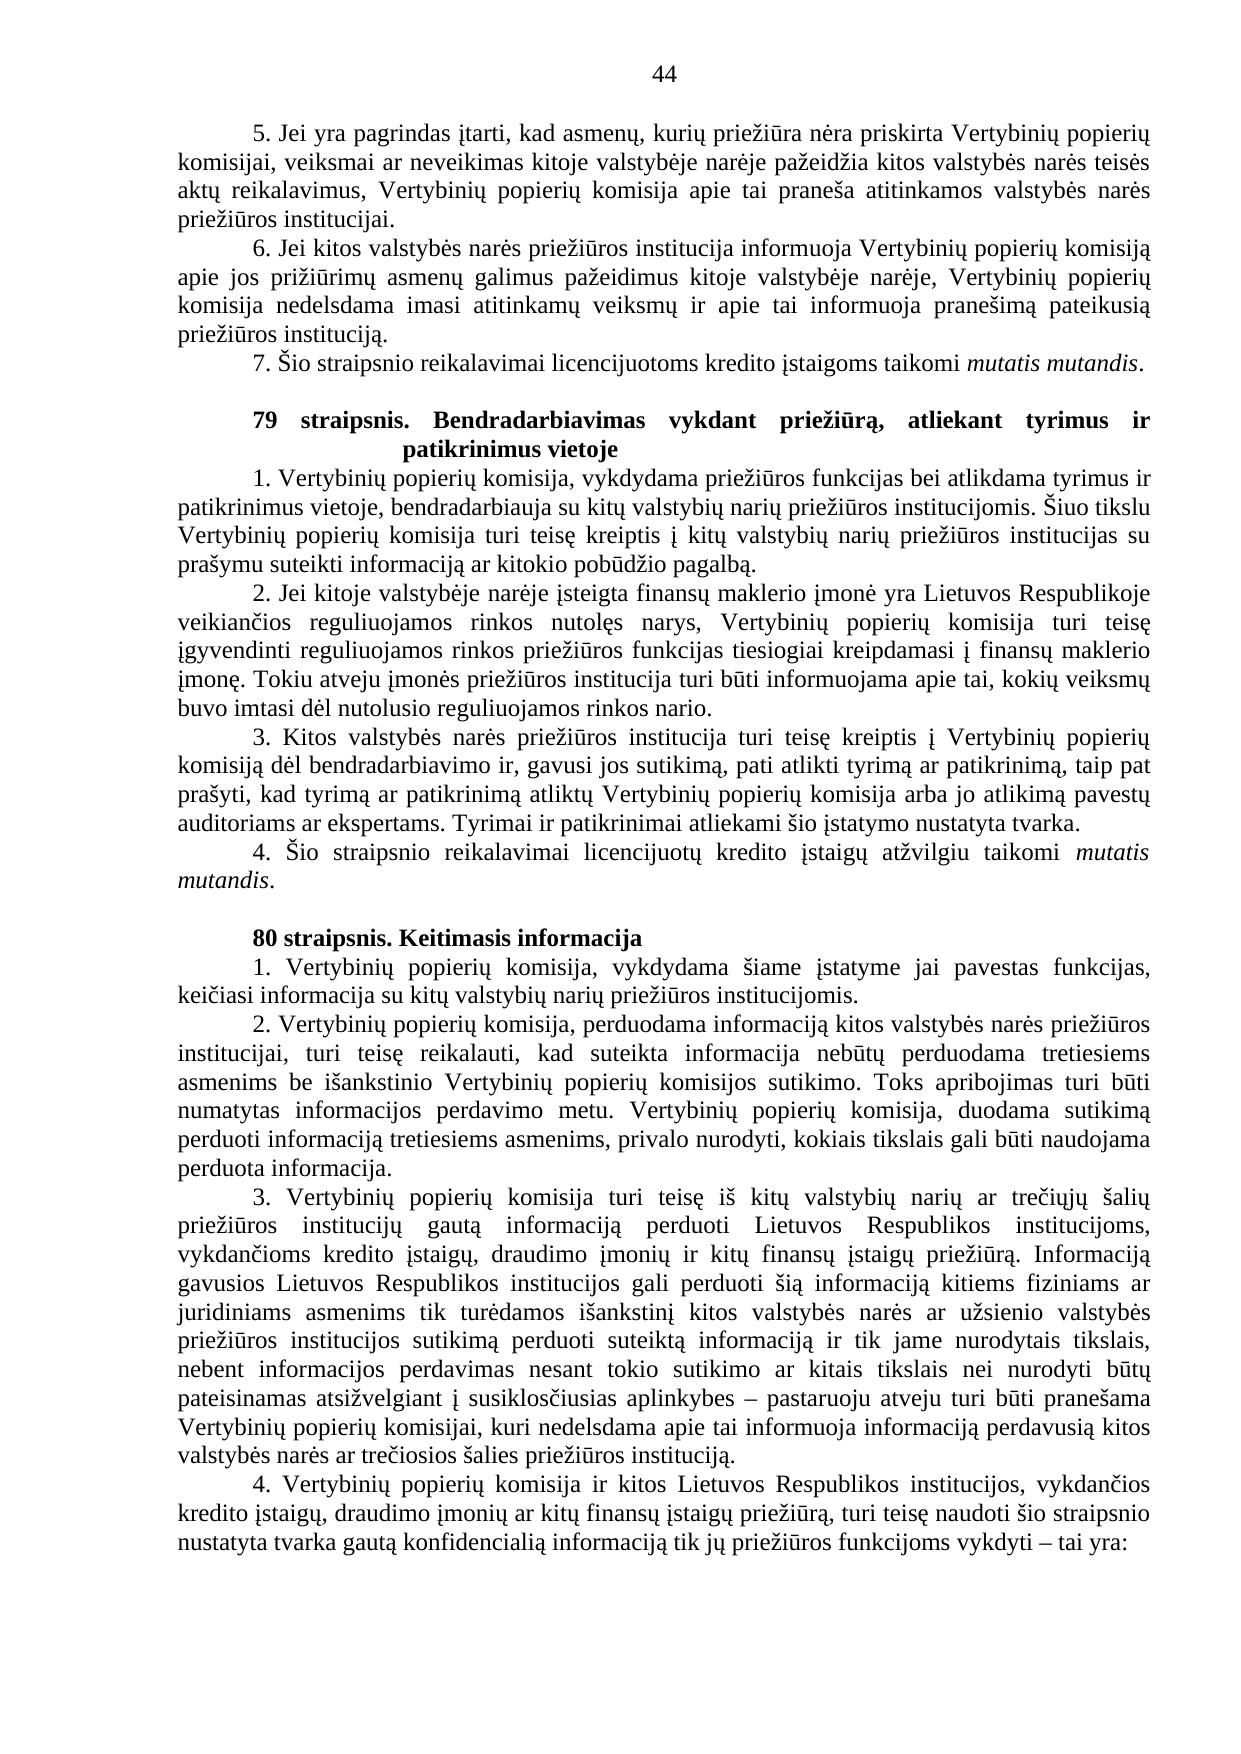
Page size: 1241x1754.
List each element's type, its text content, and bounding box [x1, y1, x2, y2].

text 4. Vertybinių popierių komisija ir kitos Lietuvos Respublikos institucijos, vykdančios kredito įstaigų, draudimo įmonių ar kitų finansų įstaigų priežiūrą, turi teisę naudoti šio straipsnio nustatyta tvarka gautą konfidencialią informaciją tik jų priežiūros funkcijoms vykdyti – tai yra: [177, 1469, 1152, 1556]
text 6. Jei kitos valstybės narės priežiūros institucija informuoja Vertybinių popierių komisiją apie jos prižiūrimų asmenų galimus pažeidimus kitoje valstybėje narėje, Vertybinių popierių komisija nedelsdama imasi atitinkamų veiksmų ir apie tai informuoja pranešimą pateikusią priežiūros instituciją. [177, 233, 1152, 348]
text 79 straipsnis. Bendradarbiavimas vykdant priežiūrą, atliekant tyrimus ir patikrinimus vietoje [252, 406, 1152, 463]
text 4. Šio straipsnio reikalavimai licencijuotų kredito įstaigų atžvilgiu taikomi mutatis mutandis. [177, 837, 1152, 894]
text 1. Vertybinių popierių komisija, vykdydama šiame įstatyme jai pavestas funkcijas, keičiasi informacija su kitų valstybių narių priežiūros institucijomis. [177, 952, 1152, 1009]
text 1. Vertybinių popierių komisija, vykdydama priežiūros funkcijas bei atlikdama tyrimus ir patikrinimus vietoje, bendradarbiauja su kitų valstybių narių priežiūros institucijomis. Šiuo tikslu Vertybinių popierių komisija turi teisę kreiptis į kitų valstybių narių priežiūros institucijas su prašymu suteikti informaciją ar kitokio pobūdžio pagalbą. [177, 463, 1152, 578]
text 3. Kitos valstybės narės priežiūros institucija turi teisę kreiptis į Vertybinių popierių komisiją dėl bendradarbiavimo ir, gavusi jos sutikimą, pati atlikti tyrimą ar patikrinimą, taip pat prašyti, kad tyrimą ar patikrinimą atliktų Vertybinių popierių komisija arba jo atlikimą pavestų auditoriams ar ekspertams. Tyrimai ir patikrinimai atliekami šio įstatymo nustatyta tvarka. [177, 722, 1152, 837]
text 7. Šio straipsnio reikalavimai licencijuotoms kredito įstaigoms taikomi mutatis mutandis. [177, 348, 1152, 377]
text 80 straipsnis. Keitimasis informacija [177, 923, 1152, 952]
text 5. Jei yra pagrindas įtarti, kad asmenų, kurių priežiūra nėra priskirta Vertybinių popierių komisijai, veiksmai ar neveikimas kitoje valstybėje narėje pažeidžia kitos valstybės narės teisės aktų reikalavimus, Vertybinių popierių komisija apie tai praneša atitinkamos valstybės narės priežiūros institucijai. [177, 118, 1152, 233]
text 2. Jei kitoje valstybėje narėje įsteigta finansų maklerio įmonė yra Lietuvos Respublikoje veikiančios reguliuojamos rinkos nutolęs narys, Vertybinių popierių komisija turi teisę įgyvendinti reguliuojamos rinkos priežiūros funkcijas tiesiogiai kreipdamasi į finansų maklerio įmonę. Tokiu atveju įmonės priežiūros institucija turi būti informuojama apie tai, kokių veiksmų buvo imtasi dėl nutolusio reguliuojamos rinkos nario. [177, 578, 1152, 722]
text 2. Vertybinių popierių komisija, perduodama informaciją kitos valstybės narės priežiūros institucijai, turi teisę reikalauti, kad suteikta informacija nebūtų perduodama tretiesiems asmenims be išankstinio Vertybinių popierių komisijos sutikimo. Toks apribojimas turi būti numatytas informacijos perdavimo metu. Vertybinių popierių komisija, duodama sutikimą perduoti informaciją tretiesiems asmenims, privalo nurodyti, kokiais tikslais gali būti naudojama perduota informacija. [177, 1009, 1152, 1182]
text 3. Vertybinių popierių komisija turi teisę iš kitų valstybių narių ar trečiųjų šalių priežiūros institucijų gautą informaciją perduoti Lietuvos Respublikos institucijoms, vykdančioms kredito įstaigų, draudimo įmonių ir kitų finansų įstaigų priežiūrą. Informaciją gavusios Lietuvos Respublikos institucijos gali perduoti šią informaciją kitiems fiziniams ar juridiniams asmenims tik turėdamos išankstinį kitos valstybės narės ar užsienio valstybės priežiūros institucijos sutikimą perduoti suteiktą informaciją ir tik jame nurodytais tikslais, nebent informacijos perdavimas nesant tokio sutikimo ar kitais tikslais nei nurodyti būtų pateisinamas atsižvelgiant į susiklosčiusias aplinkybes – pastaruoju atveju turi būti pranešama Vertybinių popierių komisijai, kuri nedelsdama apie tai informuoja informaciją perdavusią kitos valstybės narės ar trečiosios šalies priežiūros instituciją. [177, 1182, 1152, 1469]
